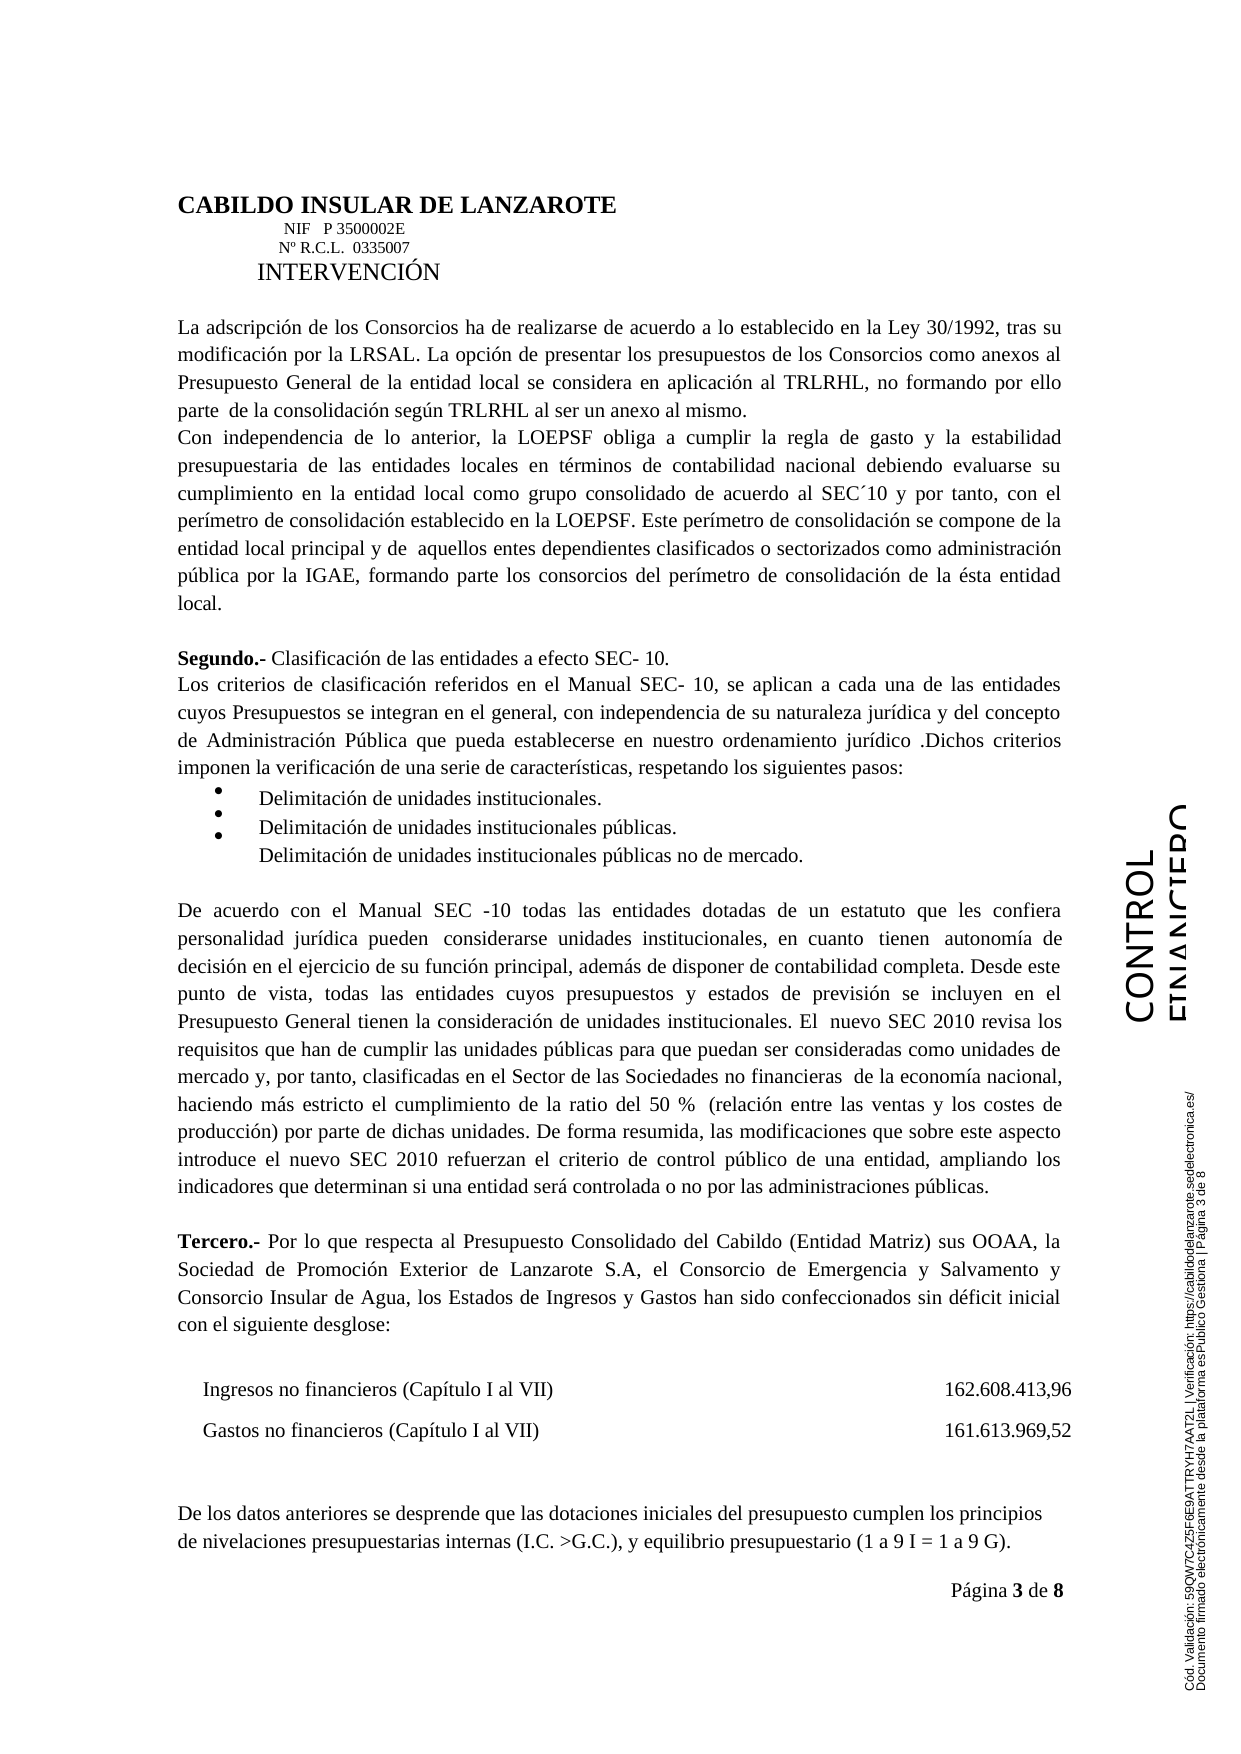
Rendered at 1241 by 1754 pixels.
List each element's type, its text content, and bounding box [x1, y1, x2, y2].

text Gastos no financieros (Capítulo I al VII) [203, 1418, 794, 1442]
text Cód. Validación: 59QW7C4Z5F6E9ATTRYH7AAT2L | Verificación: https://cabildodelanzarote.sedelectronica.es/ Documento firmado electrónicamente desde la plataforma esPublico Gestiona | Página 3 de 8 [1183, 1076, 1208, 1693]
text Tercero.- Por lo que respecta al Presupuesto Consolidado del Cabildo (Entidad Matriz) sus OOAA, la Sociedad de Promoción Exterior de Lanzarote S.A, el Consorcio de Emergencia y Salvamento y Consorcio Insular de Agua, los Estados de Ingresos y Gastos han sido confeccionados sin déficit inicial con el siguiente desglose: [177, 1229, 1062, 1336]
text  [215, 784, 227, 803]
text CONTROL FINANCIERO [1117, 635, 1183, 1027]
text De los datos anteriores se desprende que las dotaciones iniciales del presupuesto cumplen los principios de nivelaciones presupuestarias internas (I.C. >G.C.), y equilibrio presupuestario (1 a 9 I = 1 a 9 G). [177, 1501, 1061, 1553]
text INTERVENCIÓN [175, 257, 522, 286]
text Ingresos no financieros (Capítulo I al VII) [203, 1377, 794, 1401]
text Con independencia de lo anterior, la LOEPSF obliga a cumplir la regla de gasto y la estabilidad presupuestaria de las entidades locales en términos de contabilidad nacional debiendo evaluarse su cumplimiento en la entidad local como grupo consolidado de acuerdo al SEC´10 y por tanto, con el perímetro de consolidación establecido en la LOEPSF. Este perímetro de consolidación se compone de la entidad local principal y de aquellos entes dependientes clasificados o sectorizados como administración pública por la IGAE, formando parte los consorcios del perímetro de consolidación de la ésta entidad local. [177, 425, 1062, 615]
text La adscripción de los Consorcios ha de realizarse de acuerdo a lo establecido en la Ley 30/1992, tras su modificación por la LRSAL. La opción de presentar los presupuestos de los Consorcios como anexos al Presupuesto General de la entidad local se considera en aplicación al TRLRHL, no formando por ello parte de la consolidación según TRLRHL al ser un anexo al mismo. [177, 315, 1063, 422]
text CABILDO INSULAR DE LANZAROTE [177, 190, 620, 219]
text Segundo.- Clasificación de las entidades a efecto SEC- 10. [177, 646, 1064, 670]
text Página 3 de 8 [951, 1578, 1066, 1602]
text  [215, 829, 227, 848]
text Delimitación de unidades institucionales. Delimitación de unidades institucionales públicas. [258, 785, 709, 839]
text NIF P 3500002E Nº R.C.L. 0335007 [277, 219, 411, 257]
text Los criterios de clasificación referidos en el Manual SEC- 10, se aplican a cada una de las entidades cuyos Presupuestos se integran en el general, con independencia de su naturaleza jurídica y del concepto de Administración Pública que pueda establecerse en nuestro ordenamiento jurídico .Dichos criterios imponen la verificación de una serie de características, respetando los siguientes pasos: [177, 672, 1062, 779]
text De acuerdo con el Manual SEC -10 todas las entidades dotadas de un estatuto que les confiera personalidad jurídica pueden considerarse unidades institucionales, en cuanto tienen autonomía de decisión en el ejercicio de su función principal, además de disponer de contabilidad completa. Desde este punto de vista, todas las entidades cuyos presupuestos y estados de previsión se incluyen en el Presupuesto General tienen la consideración de unidades institucionales. El nuevo SEC 2010 revisa los requisitos que han de cumplir las unidades públicas para que puedan ser consideradas como unidades de mercado y, por tanto, clasificadas en el Sector de las Sociedades no financieras de la economía nacional, haciendo más estricto el cumplimiento de la ratio del 50 % (relación entre las ventas y los costes de producción) por parte de dichas unidades. De forma resumida, las modificaciones que sobre este aspecto introduce el nuevo SEC 2010 refuerzan el criterio de control público de una entidad, ampliando los indicadores que determinan si una entidad será controlada o no por las administraciones públicas. [177, 898, 1063, 1198]
text 161.613.969,52 [944, 1418, 1082, 1442]
text 162.608.413,96 [944, 1377, 1082, 1401]
text Delimitación de unidades institucionales públicas no de mercado. [258, 844, 806, 867]
text  [215, 807, 227, 826]
